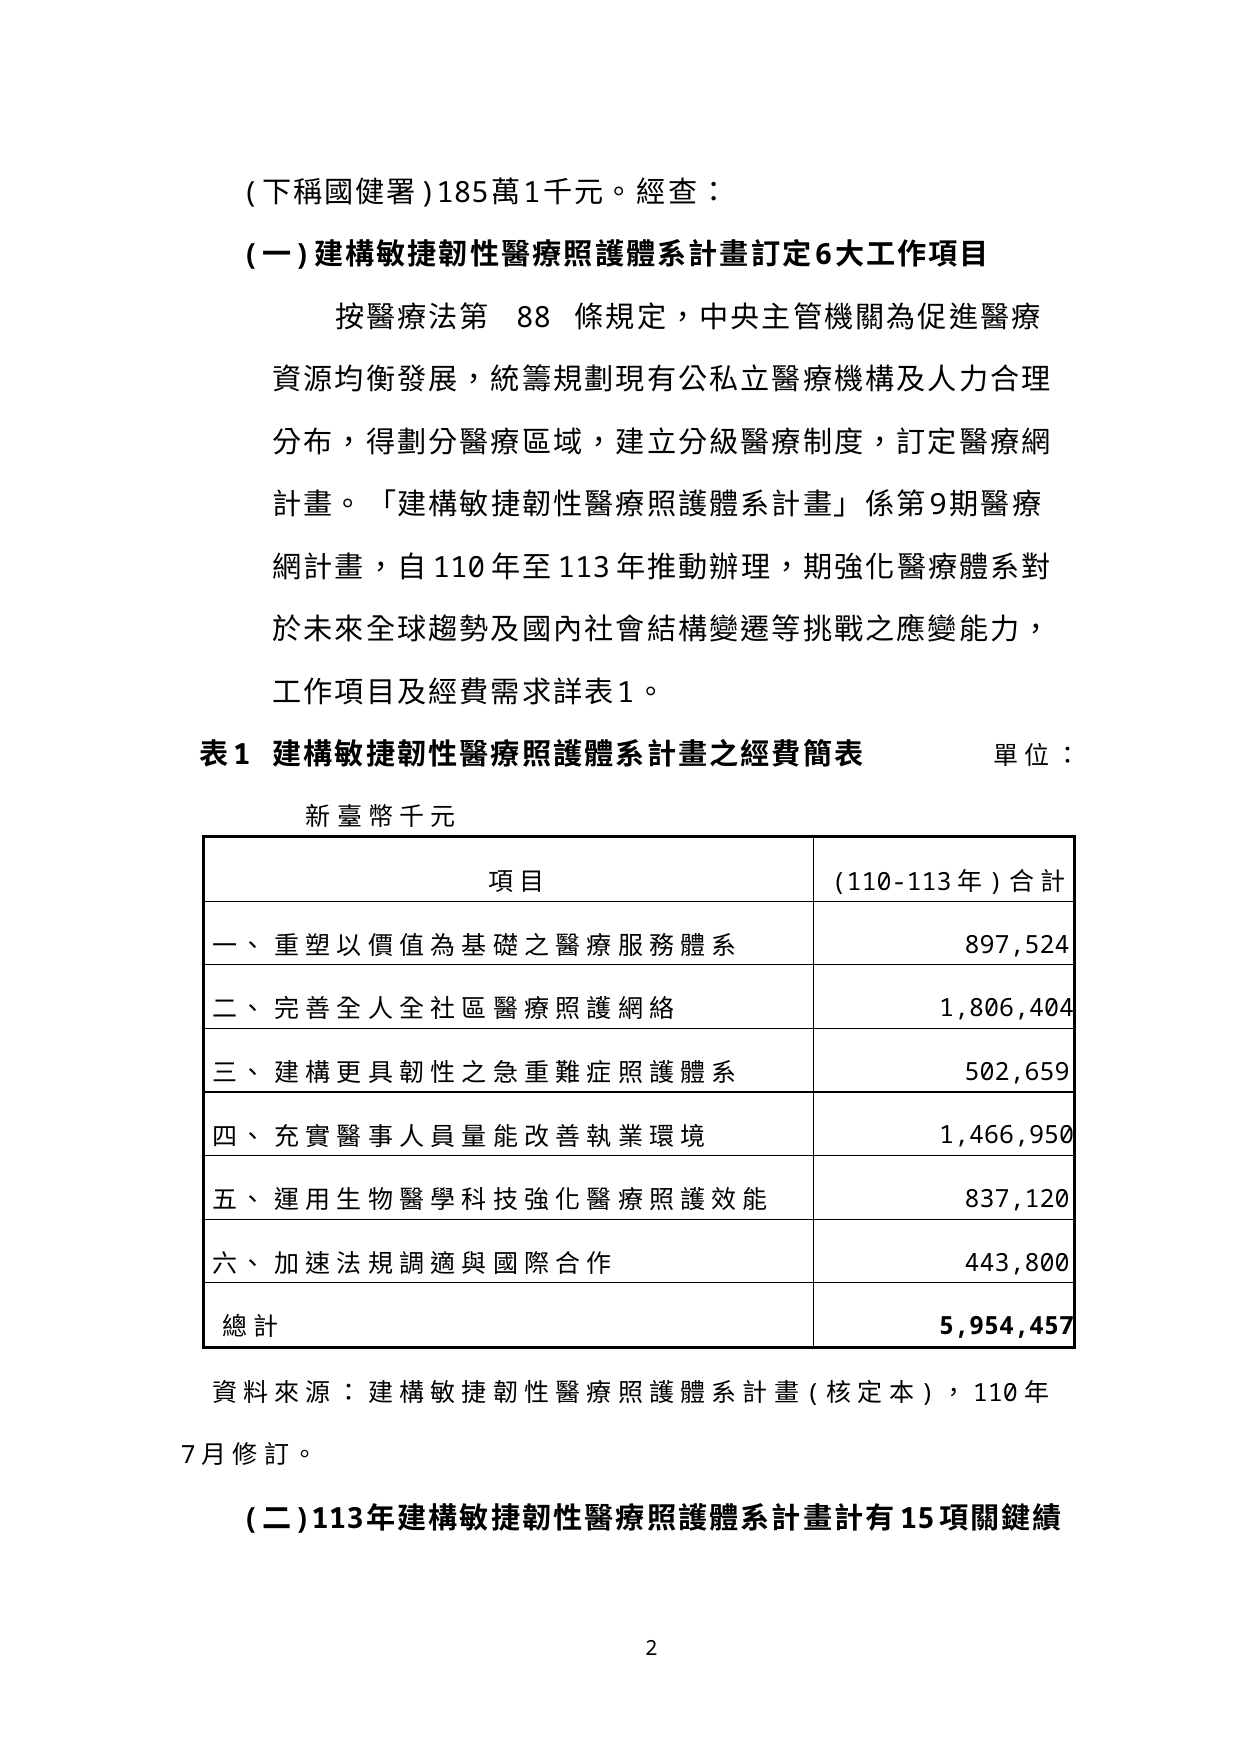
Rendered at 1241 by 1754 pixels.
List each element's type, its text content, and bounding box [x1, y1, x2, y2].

text 按醫療法第 88 條規定，中央主管機關為促進醫療資源均衡發展，統籌規劃現有公私立醫療機構及人力合理分布，得劃分醫療區域，建立分級醫療制度，訂定醫療網計畫。「建構敏捷韌性醫療照護體系計畫」係第9期醫療網計畫，自110年至113年推動辦理，期強化醫療體系對於未來全球趨勢及國內社會結構變遷等挑戰之應變能力，工作項目及經費需求詳表1。 [266, 273, 1063, 710]
table_cell 四、充實醫事人員量能改善執業環境 [205, 1093, 813, 1155]
table_cell 837,120 [814, 1156, 1073, 1218]
table_cell 五、運用生物醫學科技強化醫療照護效能 [205, 1156, 813, 1218]
table_header 項目 [205, 838, 813, 901]
table_cell 總計 [205, 1283, 813, 1346]
table_cell 1,806,404 [814, 965, 1073, 1028]
table_cell 二、完善全人全社區醫療照護網絡 [205, 965, 813, 1028]
table_header (110-113年)合計 [814, 838, 1073, 901]
text 表1 建構敏捷韌性醫療照護體系計畫之經費簡表 單位：新臺幣千元 [177, 710, 1063, 835]
text 資料來源：建構敏捷韌性醫療照護體系計畫(核定本)，110年7月修訂。 [177, 1349, 1063, 1474]
table_cell 897,524 [814, 902, 1073, 964]
text (二)113年建構敏捷韌性醫療照護體系計畫計有15項關鍵績 [236, 1474, 1063, 1536]
table_cell 三、建構更具韌性之急重難症照護體系 [205, 1029, 813, 1091]
table_cell 502,659 [814, 1029, 1073, 1091]
text 衛福部及所屬113年度預算案編列「建構敏捷韌性醫療照護體系計畫」，該計畫總經費59億5,445萬7千元，執行期間為110至113年度，其中衛福部主管113年度預算案合共編列6億9,303萬3千元，包含衛福部6億7,889萬9千元、食品藥物管理署(下稱食藥署)1,228萬3千元及國民健康署(下稱國健署)185萬1千元。經查： [236, 148, 1063, 210]
table_cell 1,466,950 [814, 1093, 1073, 1155]
table_cell 5,954,457 [814, 1283, 1073, 1346]
table_cell 443,800 [814, 1220, 1073, 1282]
text (一)建構敏捷韌性醫療照護體系計畫訂定6大工作項目 [236, 210, 1063, 273]
table_cell 六、加速法規調適與國際合作 [205, 1220, 813, 1282]
table_cell 一、重塑以價值為基礎之醫療服務體系 [205, 902, 813, 964]
